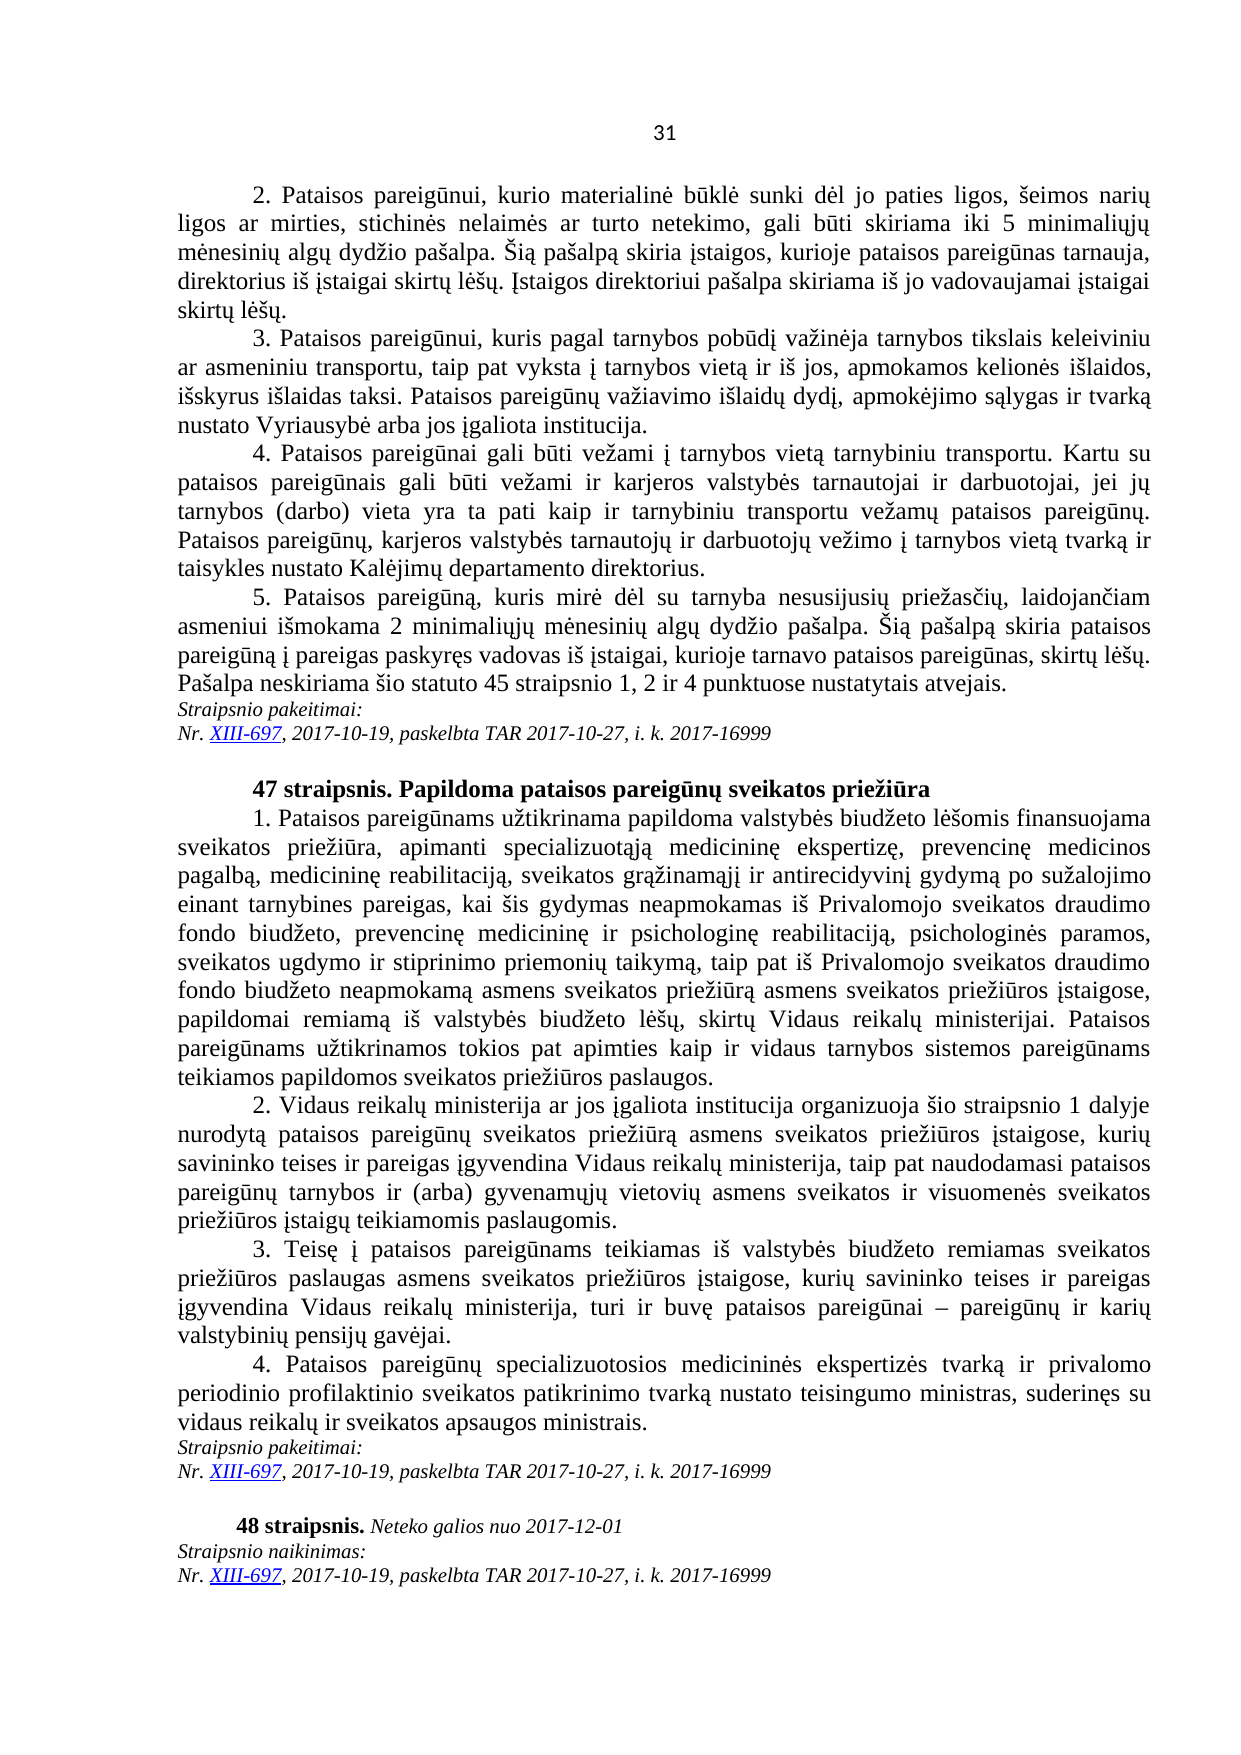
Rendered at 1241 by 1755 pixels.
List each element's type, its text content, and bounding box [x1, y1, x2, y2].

text 48 straipsnis. Neteko galios nuo 2017-12-01 [177, 1512, 1152, 1538]
text Straipsnio naikinimas: [177, 1538, 1152, 1563]
text Nr. XIII-697, 2017-10-19, paskelbta TAR 2017-10-27, i. k. 2017-16999 [177, 1563, 1152, 1587]
text Nr. XIII-697, 2017-10-19, paskelbta TAR 2017-10-27, i. k. 2017-16999 [177, 721, 1152, 745]
text Nr. XIII-697, 2017-10-19, paskelbta TAR 2017-10-27, i. k. 2017-16999 [177, 1459, 1152, 1483]
text 4. Pataisos pareigūnų specializuotosios medicininės ekspertizės tvarką ir privalomo periodinio profilaktinio sveikatos patikrinimo tvarką nustato teisingumo ministras, suderinęs su vidaus reikalų ir sveikatos apsaugos ministrais. [177, 1349, 1152, 1435]
text 3. Pataisos pareigūnui, kuris pagal tarnybos pobūdį važinėja tarnybos tikslais keleiviniu ar asmeniniu transportu, taip pat vyksta į tarnybos vietą ir iš jos, apmokamos kelionės išlaidos, išskyrus išlaidas taksi. Pataisos pareigūnų važiavimo išlaidų dydį, apmokėjimo sąlygas ir tvarką nustato Vyriausybė arba jos įgaliota institucija. [177, 323, 1152, 438]
text 2. Vidaus reikalų ministerija ar jos įgaliota institucija organizuoja šio straipsnio 1 dalyje nurodytą pataisos pareigūnų sveikatos priežiūrą asmens sveikatos priežiūros įstaigose, kurių savininko teises ir pareigas įgyvendina Vidaus reikalų ministerija, taip pat naudodamasi pataisos pareigūnų tarnybos ir (arba) gyvenamųjų vietovių asmens sveikatos ir visuomenės sveikatos priežiūros įstaigų teikiamomis paslaugomis. [177, 1090, 1152, 1234]
text Straipsnio pakeitimai: [177, 1435, 1152, 1459]
text 3. Teisę į pataisos pareigūnams teikiamas iš valstybės biudžeto remiamas sveikatos priežiūros paslaugas asmens sveikatos priežiūros įstaigose, kurių savininko teises ir pareigas įgyvendina Vidaus reikalų ministerija, turi ir buvę pataisos pareigūnai – pareigūnų ir karių valstybinių pensijų gavėjai. [177, 1234, 1152, 1349]
text 5. Pataisos pareigūną, kuris mirė dėl su tarnyba nesusijusių priežasčių, laidojančiam asmeniui išmokama 2 minimaliųjų mėnesinių algų dydžio pašalpa. Šią pašalpą skiria pataisos pareigūną į pareigas paskyręs vadovas iš įstaigai, kurioje tarnavo pataisos pareigūnas, skirtų lėšų. Pašalpa neskiriama šio statuto 45 straipsnio 1, 2 ir 4 punktuose nustatytais atvejais. [177, 582, 1152, 697]
text 1. Pataisos pareigūnams užtikrinama papildoma valstybės biudžeto lėšomis finansuojama sveikatos priežiūra, apimanti specializuotąją medicininę ekspertizę, prevencinę medicinos pagalbą, medicininę reabilitaciją, sveikatos grąžinamąjį ir antirecidyvinį gydymą po sužalojimo einant tarnybines pareigas, kai šis gydymas neapmokamas iš Privalomojo sveikatos draudimo fondo biudžeto, prevencinę medicininę ir psichologinę reabilitaciją, psichologinės paramos, sveikatos ugdymo ir stiprinimo priemonių taikymą, taip pat iš Privalomojo sveikatos draudimo fondo biudžeto neapmokamą asmens sveikatos priežiūrą asmens sveikatos priežiūros įstaigose, papildomai remiamą iš valstybės biudžeto lėšų, skirtų Vidaus reikalų ministerijai. Pataisos pareigūnams užtikrinamos tokios pat apimties kaip ir vidaus tarnybos sistemos pareigūnams teikiamos papildomos sveikatos priežiūros paslaugos. [177, 803, 1152, 1090]
text 47 straipsnis. Papildoma pataisos pareigūnų sveikatos priežiūra [177, 774, 1152, 803]
text Straipsnio pakeitimai: [177, 697, 1152, 721]
text 4. Pataisos pareigūnai gali būti vežami į tarnybos vietą tarnybiniu transportu. Kartu su pataisos pareigūnais gali būti vežami ir karjeros valstybės tarnautojai ir darbuotojai, jei jų tarnybos (darbo) vieta yra ta pati kaip ir tarnybiniu transportu vežamų pataisos pareigūnų. Pataisos pareigūnų, karjeros valstybės tarnautojų ir darbuotojų vežimo į tarnybos vietą tvarką ir taisykles nustato Kalėjimų departamento direktorius. [177, 438, 1152, 582]
text 2. Pataisos pareigūnui, kurio materialinė būklė sunki dėl jo paties ligos, šeimos narių ligos ar mirties, stichinės nelaimės ar turto netekimo, gali būti skiriama iki 5 minimaliųjų mėnesinių algų dydžio pašalpa. Šią pašalpą skiria įstaigos, kurioje pataisos pareigūnas tarnauja, direktorius iš įstaigai skirtų lėšų. Įstaigos direktoriui pašalpa skiriama iš jo vadovaujamai įstaigai skirtų lėšų. [177, 180, 1152, 323]
